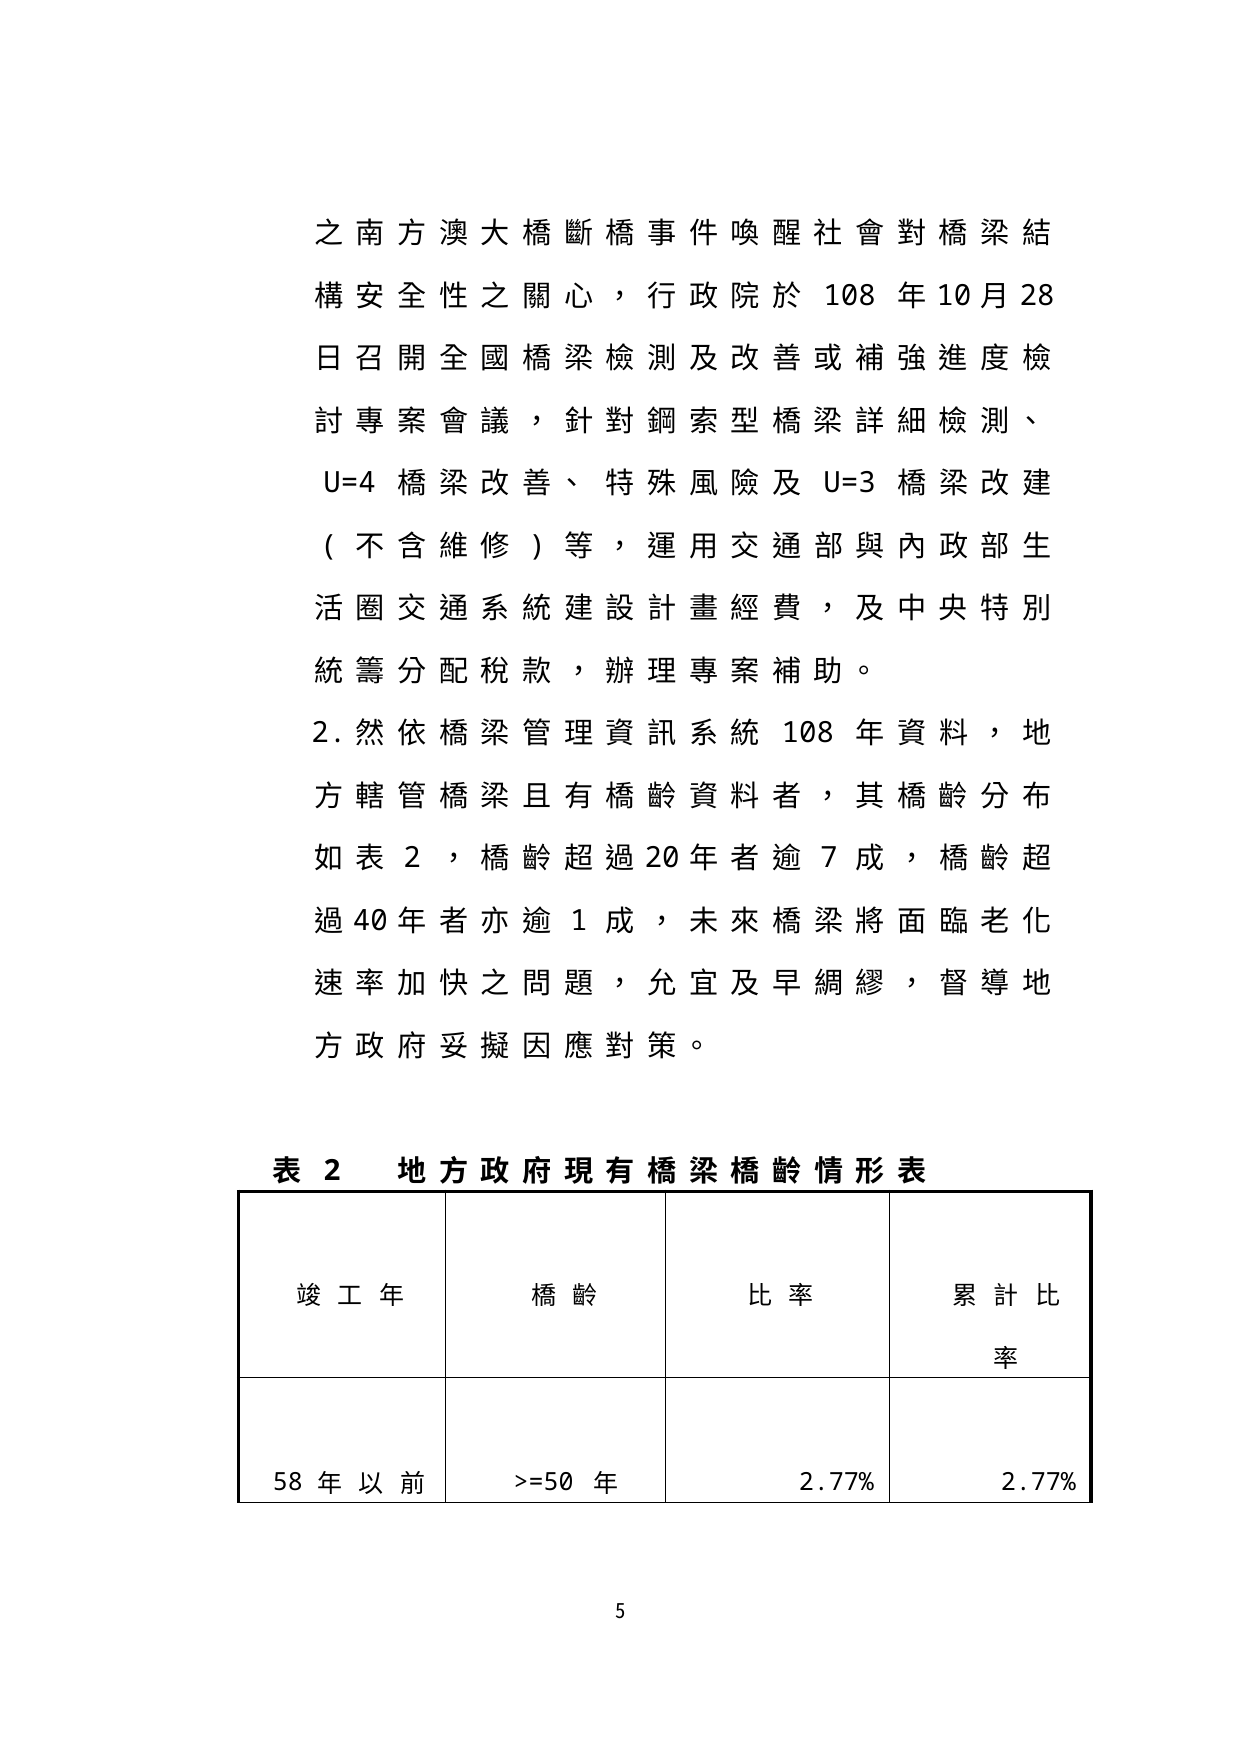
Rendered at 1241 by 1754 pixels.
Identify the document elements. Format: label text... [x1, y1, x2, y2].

table_cell 58年以前 [240, 1378, 445, 1502]
table_header 比率 [666, 1193, 889, 1377]
table_header 累計比率 [890, 1193, 1089, 1377]
text 之南方澳大橋斷橋事件喚醒社會對橋梁結構安全性之關心，行政院於108年10月28日召開全國橋梁檢測及改善或補強進度檢討專案會議，針對鋼索型橋梁詳細檢測、U=4橋梁改善、特殊風險及U=3橋梁改建(不含維修)等，運用交通部與內政部生活圈交通系統建設計畫經費，及中央特別統籌分配稅款，辦理專案補助。 [271, 189, 1058, 689]
table_header 橋齡 [446, 1193, 665, 1377]
table_cell 2.77% [666, 1378, 889, 1502]
text 2.然依橋梁管理資訊系統108年資料，地方轄管橋梁且有橋齡資料者，其橋齡分布如表2，橋齡超過20年者逾7成，橋齡超過40年者亦逾1成，未來橋梁將面臨老化速率加快之問題，允宜及早綢繆，督導地方政府妥擬因應對策。 [271, 689, 1058, 1064]
table_cell >=50年 [446, 1378, 665, 1502]
table_header 竣工年 [240, 1193, 445, 1377]
table_cell 2.77% [890, 1378, 1089, 1502]
text 表2 地方政府現有橋梁橋齡情形表 [227, 1127, 1058, 1189]
